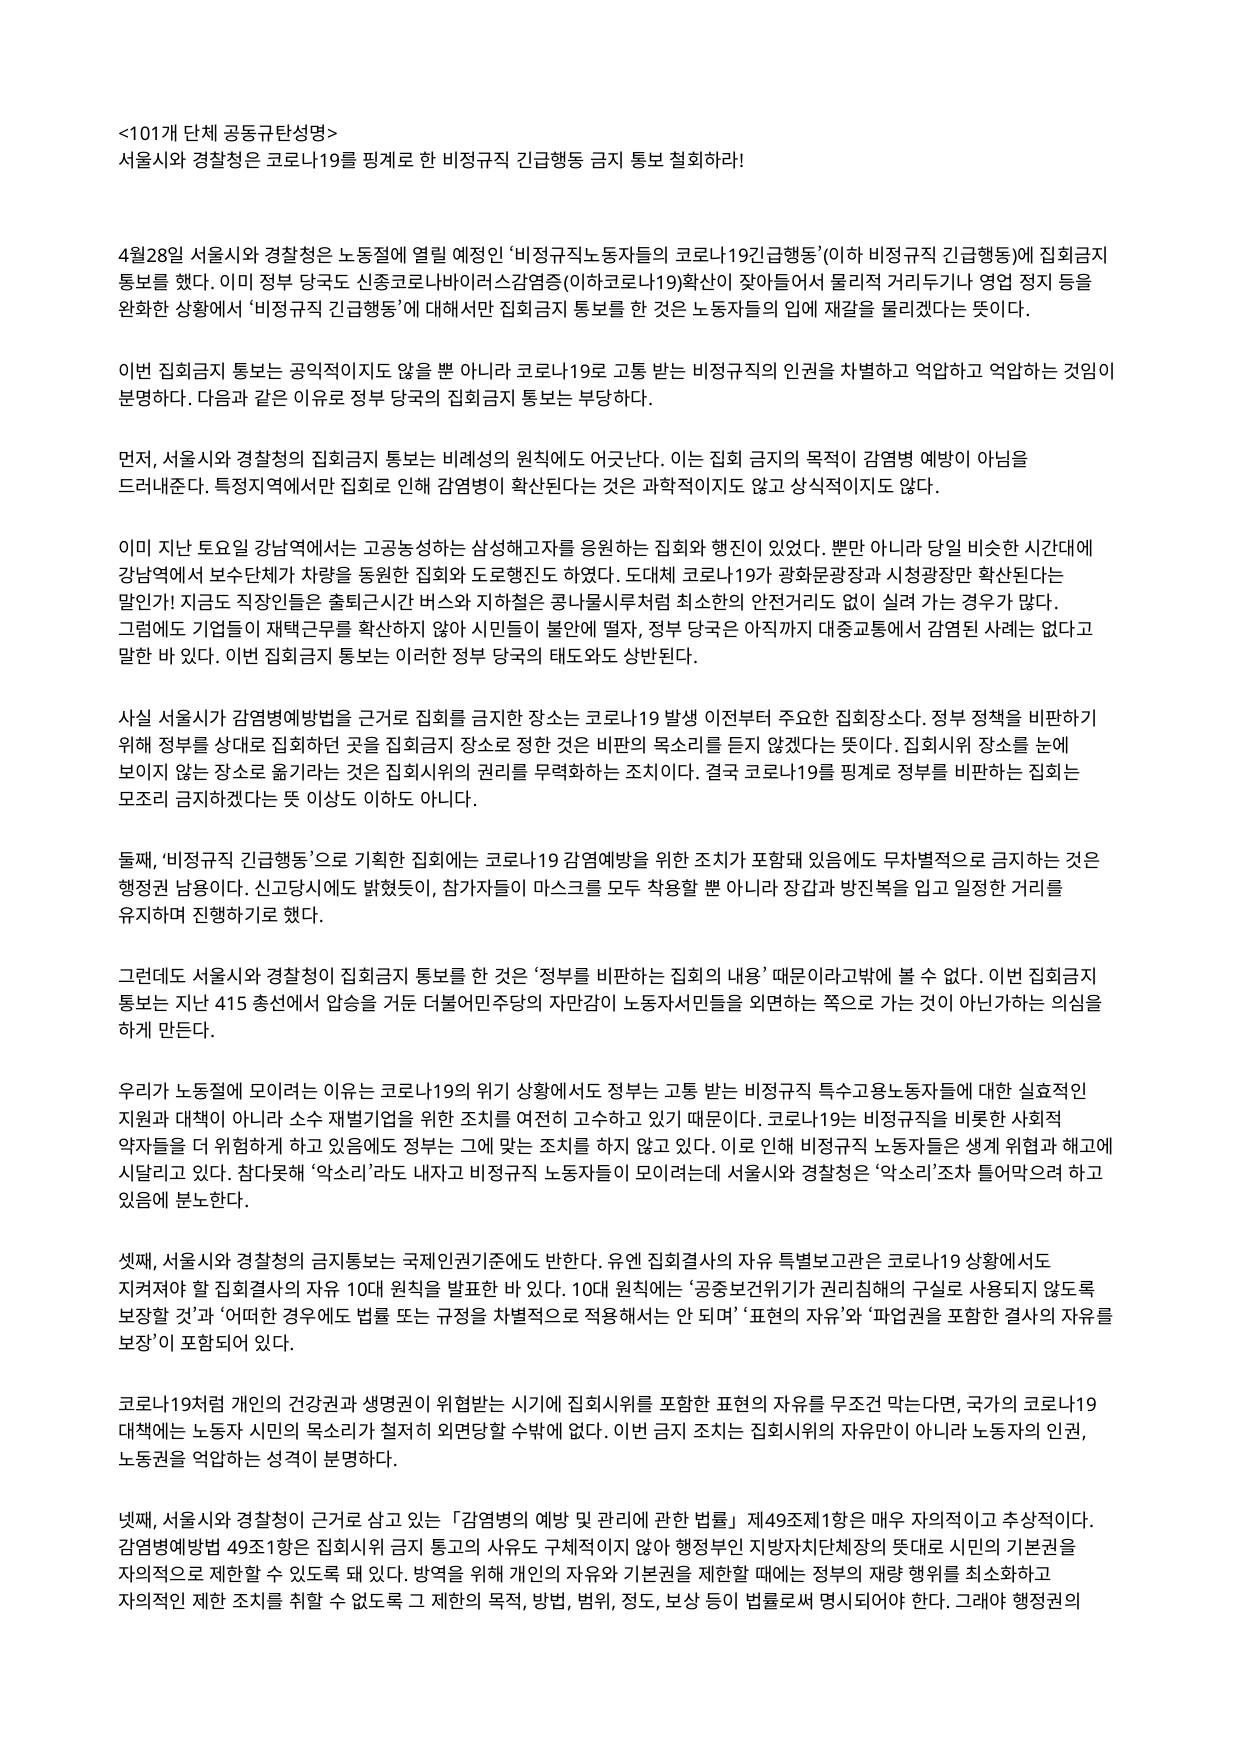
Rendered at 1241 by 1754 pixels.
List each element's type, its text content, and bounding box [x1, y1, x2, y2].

text <101개 단체 공동규탄성명> 서울시와 경찰청은 코로나19를 핑계로 한 비정규직 긴급행동 금지 통보 철회하라! 4월28일 서울시와 경찰청은 노동절에 열릴 예정인 ‘비정규직노동자들의 코로나19긴급행동’(이하 비정규직 긴급행동)에 집회금지 통보를 했다. 이미 정부 당국도 신종코로나바이러스감염증(이하코로나19)확산이 잦아들어서 물리적 거리두기나 영업 정지 등을 완화한 상황에서 ‘비정규직 긴급행동’에 대해서만 집회금지 통보를 한 것은 노동자들의 입에 재갈을 물리겠다는 뜻이다. 이번 집회금지 통보는 공익적이지도 않을 뿐 아니라 코로나19로 고통 받는 비정규직의 인권을 차별하고 억압하고 억압하는 것임이 분명하다. 다음과 같은 이유로 정부 당국의 집회금지 통보는 부당하다. 먼저, 서울시와 경찰청의 집회금지 통보는 비례성의 원칙에도 어긋난다. 이는 집회 금지의 목적이 감염병 예방이 아님을 드러내준다. 특정지역에서만 집회로 인해 감염병이 확산된다는 것은 과학적이지도 않고 상식적이지도 않다. 이미 지난 토요일 강남역에서는 고공농성하는 삼성해고자를 응원하는 집회와 행진이 있었다. 뿐만 아니라 당일 비슷한 시간대에 강남역에서 보수단체가 차량을 동원한 집회와 도로행진도 하였다. 도대체 코로나19가 광화문광장과 시청광장만 확산된다는 말인가! 지금도 직장인들은 출퇴근시간 버스와 지하철은 콩나물시루처럼 최소한의 안전거리도 없이 실려 가는 경우가 많다. 그럼에도 기업들이 재택근무를 확산하지 않아 시민들이 불안에 떨자, 정부 당국은 아직까지 대중교통에서 감염된 사례는 없다고 말한 바 있다. 이번 집회금지 통보는 이러한 정부 당국의 태도와도 상반된다. 사실 서울시가 감염병예방법을 근거로 집회를 금지한 장소는 코로나19 발생 이전부터 주요한 집회장소다. 정부 정책을 비판하기 위해 정부를 상대로 집회하던 곳을 집회금지 장소로 정한 것은 비판의 목소리를 듣지 않겠다는 뜻이다. 집회시위 장소를 눈에 보이지 않는 장소로 옮기라는 것은 집회시위의 권리를 무력화하는 조치이다. 결국 코로나19를 핑계로 정부를 비판하는 집회는 모조리 금지하겠다는 뜻 이상도 이하도 아니다. 둘째, ‘비정규직 긴급행동’으로 기획한 집회에는 코로나19 감염예방을 위한 조치가 포함돼 있음에도 무차별적으로 금지하는 것은 행정권 남용이다. 신고당시에도 밝혔듯이, 참가자들이 마스크를 모두 착용할 뿐 아니라 장갑과 방진복을 입고 일정한 거리를 유지하며 진행하기로 했다. 그런데도 서울시와 경찰청이 집회금지 통보를 한 것은 ‘정부를 비판하는 집회의 내용’ 때문이라고밖에 볼 수 없다. 이번 집회금지 통보는 지난 415 총선에서 압승을 거둔 더불어민주당의 자만감이 노동자서민들을 외면하는 쪽으로 가는 것이 아닌가하는 의심을 하게 만든다. 우리가 노동절에 모이려는 이유는 코로나19의 위기 상황에서도 정부는 고통 받는 비정규직 특수고용노동자들에 대한 실효적인 지원과 대책이 아니라 소수 재벌기업을 위한 조치를 여전히 고수하고 있기 때문이다. 코로나19는 비정규직을 비롯한 사회적 약자들을 더 위험하게 하고 있음에도 정부는 그에 맞는 조치를 하지 않고 있다. 이로 인해 비정규직 노동자들은 생계 위협과 해고에 시달리고 있다. 참다못해 ‘악소리’라도 내자고 비정규직 노동자들이 모이려는데 서울시와 경찰청은 ‘악소리’조차 틀어막으려 하고 있음에 분노한다. 셋째, 서울시와 경찰청의 금지통보는 국제인권기준에도 반한다. 유엔 집회결사의 자유 특별보고관은 코로나19 상황에서도 지켜져야 할 집회결사의 자유 10대 원칙을 발표한 바 있다. 10대 원칙에는 ‘공중보건위기가 권리침해의 구실로 사용되지 않도록 보장할 것’과 ‘어떠한 경우에도 법률 또는 규정을 차별적으로 적용해서는 안 되며’ ‘표현의 자유’와 ‘파업권을 포함한 결사의 자유를 보장’이 포함되어 있다. 코로나19처럼 개인의 건강권과 생명권이 위협받는 시기에 집회시위를 포함한 표현의 자유를 무조건 막는다면, 국가의 코로나19 대책에는 노동자 시민의 목소리가 철저히 외면당할 수밖에 없다. 이번 금지 조치는 집회시위의 자유만이 아니라 노동자의 인권, 노동권을 억압하는 성격이 분명하다. 넷째, 서울시와 경찰청이 근거로 삼고 있는「감염병의 예방 및 관리에 관한 법률」제49조제1항은 매우 자의적이고 추상적이다. 감염병예방법 49조1항은 집회시위 금지 통고의 사유도 구체적이지 않아 행정부인 지방자치단체장의 뜻대로 시민의 기본권을 자의적으로 제한할 수 있도록 돼 있다. 방역을 위해 개인의 자유와 기본권을 제한할 때에는 정부의 재량 행위를 최소화하고 자의적인 제한 조치를 취할 수 없도록 그 제한의 목적, 방법, 범위, 정도, 보상 등이 법률로써 명시되어야 한다. 그래야 행정권의 [118, 118, 1122, 1614]
